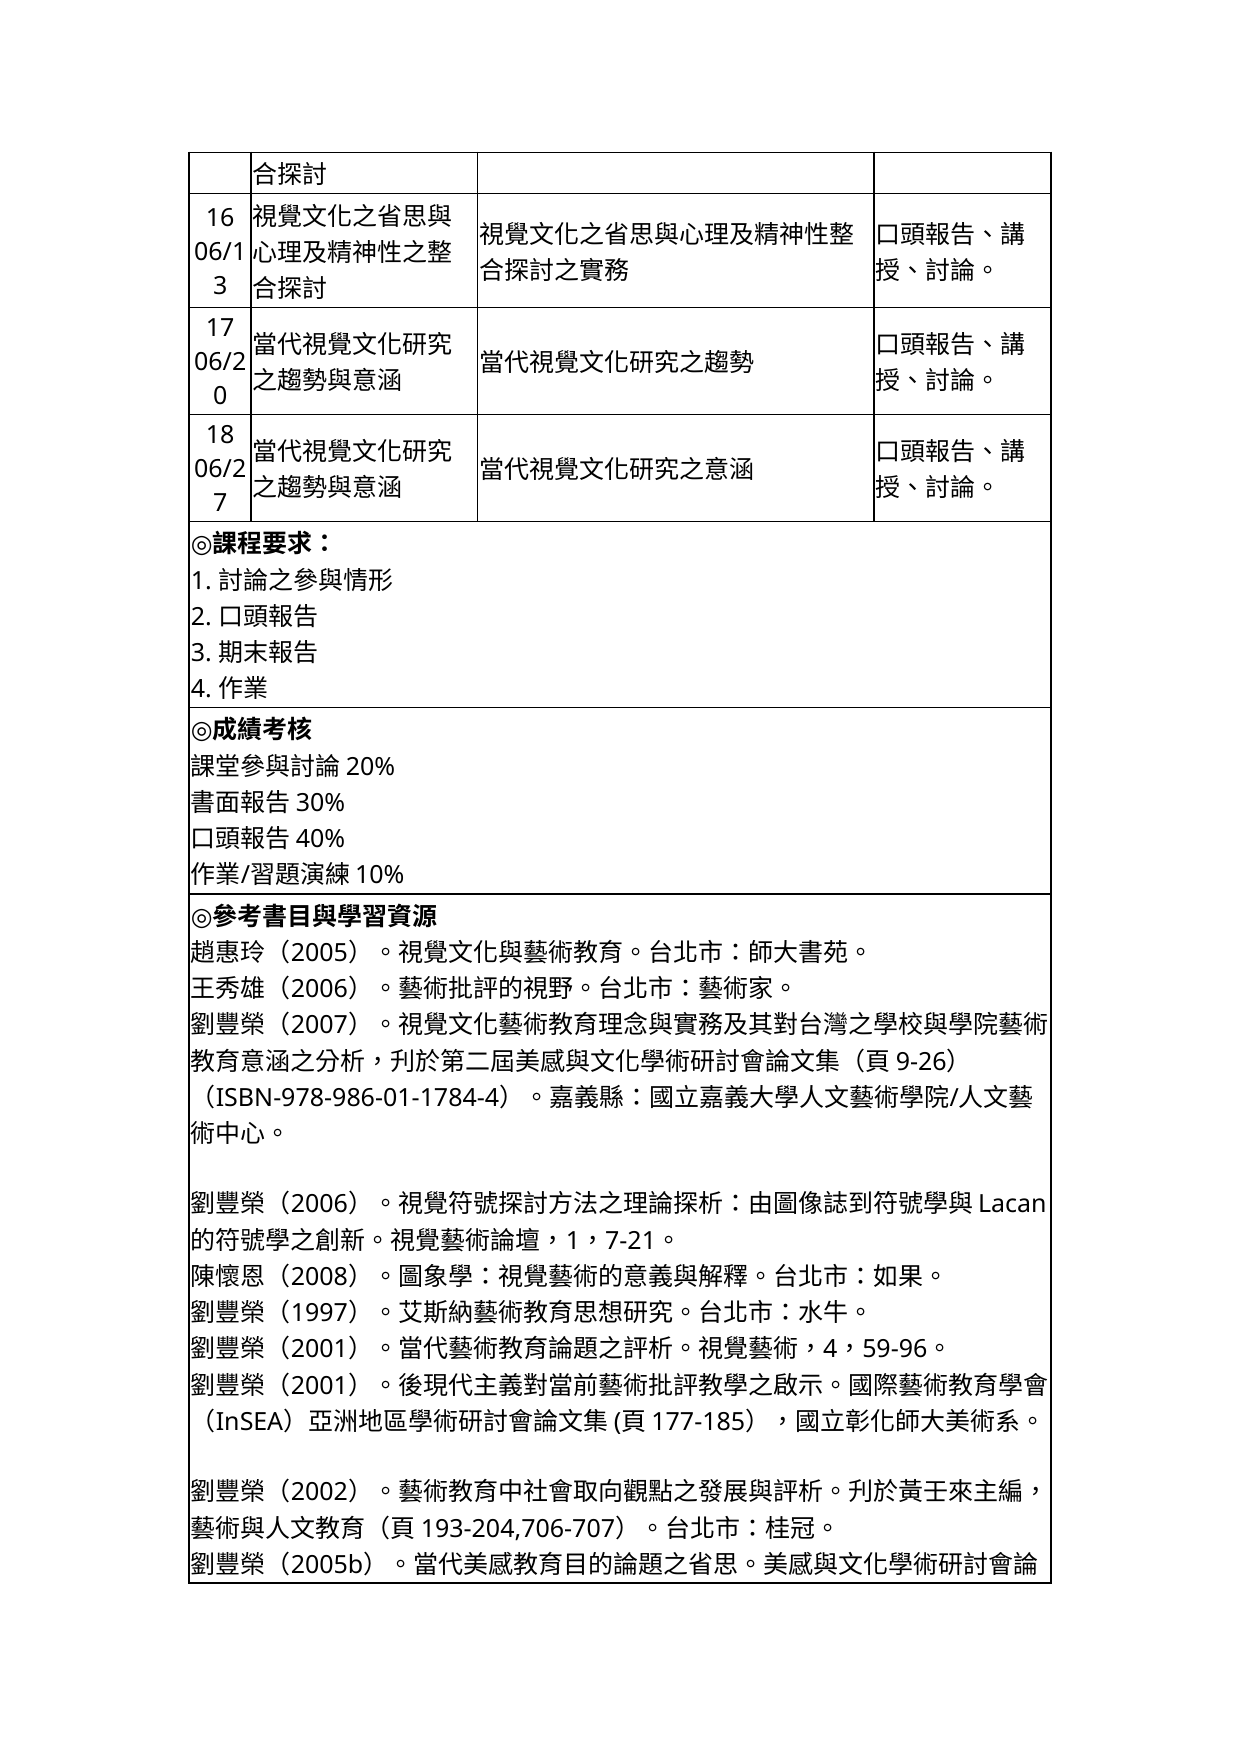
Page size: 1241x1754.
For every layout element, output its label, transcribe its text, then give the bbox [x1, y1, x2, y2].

table_cell 18 06/27 [190, 415, 250, 521]
table_cell 視覺文化之省思與心理及精神性之整合探討 [252, 194, 477, 306]
table_cell 當代視覺文化研究之趨勢與意涵 [252, 308, 477, 413]
table_cell 16 06/13 [190, 194, 250, 306]
table_cell ◎課程要求： 1. 討論之參與情形 2. 口頭報告 3. 期末報告 4. 作業 [190, 522, 1050, 707]
table_cell 視覺文化之省思與心理及精神性整合探討之實務 [478, 194, 873, 306]
table_cell 當代視覺文化研究之趨勢與意涵 [252, 415, 477, 521]
table_cell 17 06/20 [190, 308, 250, 413]
table_cell ◎成績考核 課堂參與討論20% 書面報告30% 口頭報告40% 作業/習題演練10% [190, 708, 1050, 893]
table_cell 當代視覺文化研究之趨勢 [478, 308, 873, 413]
table_cell 口頭報告、講授、討論。 [875, 308, 1050, 413]
table_cell [190, 153, 250, 193]
table_cell ◎參考書目與學習資源 趙惠玲（2005）。視覺文化與藝術教育。台北市：師大書苑。 王秀雄（2006）。藝術批評的視野。台北市：藝術家。 劉豐榮（2007）。視覺文化藝術教育理念與實務及其對台灣之學校與學院藝術教育意涵之分析，刋於第二屆美感與文化學術研討會論文集（頁9-26）（ISBN-978-986-01-1784-4）。嘉義縣：國立嘉義大學人文藝術學院/人文藝術中心。 劉豐榮（2006）。視覺符號探討方法之理論探析：由圖像誌到符號學與Lacan的符號學之創新。視覺藝術論壇，1，7-21。 陳懷恩（2008）。圖象學：視覺藝術的意義與解釋。台北市：如果。 劉豐榮（1997）。艾斯納藝術教育思想研究。台北市：水牛。 劉豐榮（2001）。當代藝術教育論題之評析。視覺藝術，4，59-96。 劉豐榮（2001）。後現代主義對當前藝術批評教學之啟示。國際藝術教育學會（InSEA）亞洲地區學術研討會論文集 (頁177-185），國立彰化師大美術系。 劉豐榮（2002）。藝術教育中社會取向觀點之發展與評析。刋於黃壬來主編，藝術與人文教育（頁193-204,706-707）。台北市：桂冠。 劉豐榮（2005b）。當代美感教育目的論題之省思。美感與文化學術研討會論 [190, 895, 1050, 1582]
table_cell [875, 153, 1050, 193]
table_cell [478, 153, 873, 193]
table_cell 口頭報告、講授、討論。 [875, 194, 1050, 306]
table_cell 合探討 [252, 153, 477, 193]
table_cell 當代視覺文化研究之意涵 [478, 415, 873, 521]
table_cell 口頭報告、講授、討論。 [875, 415, 1050, 521]
